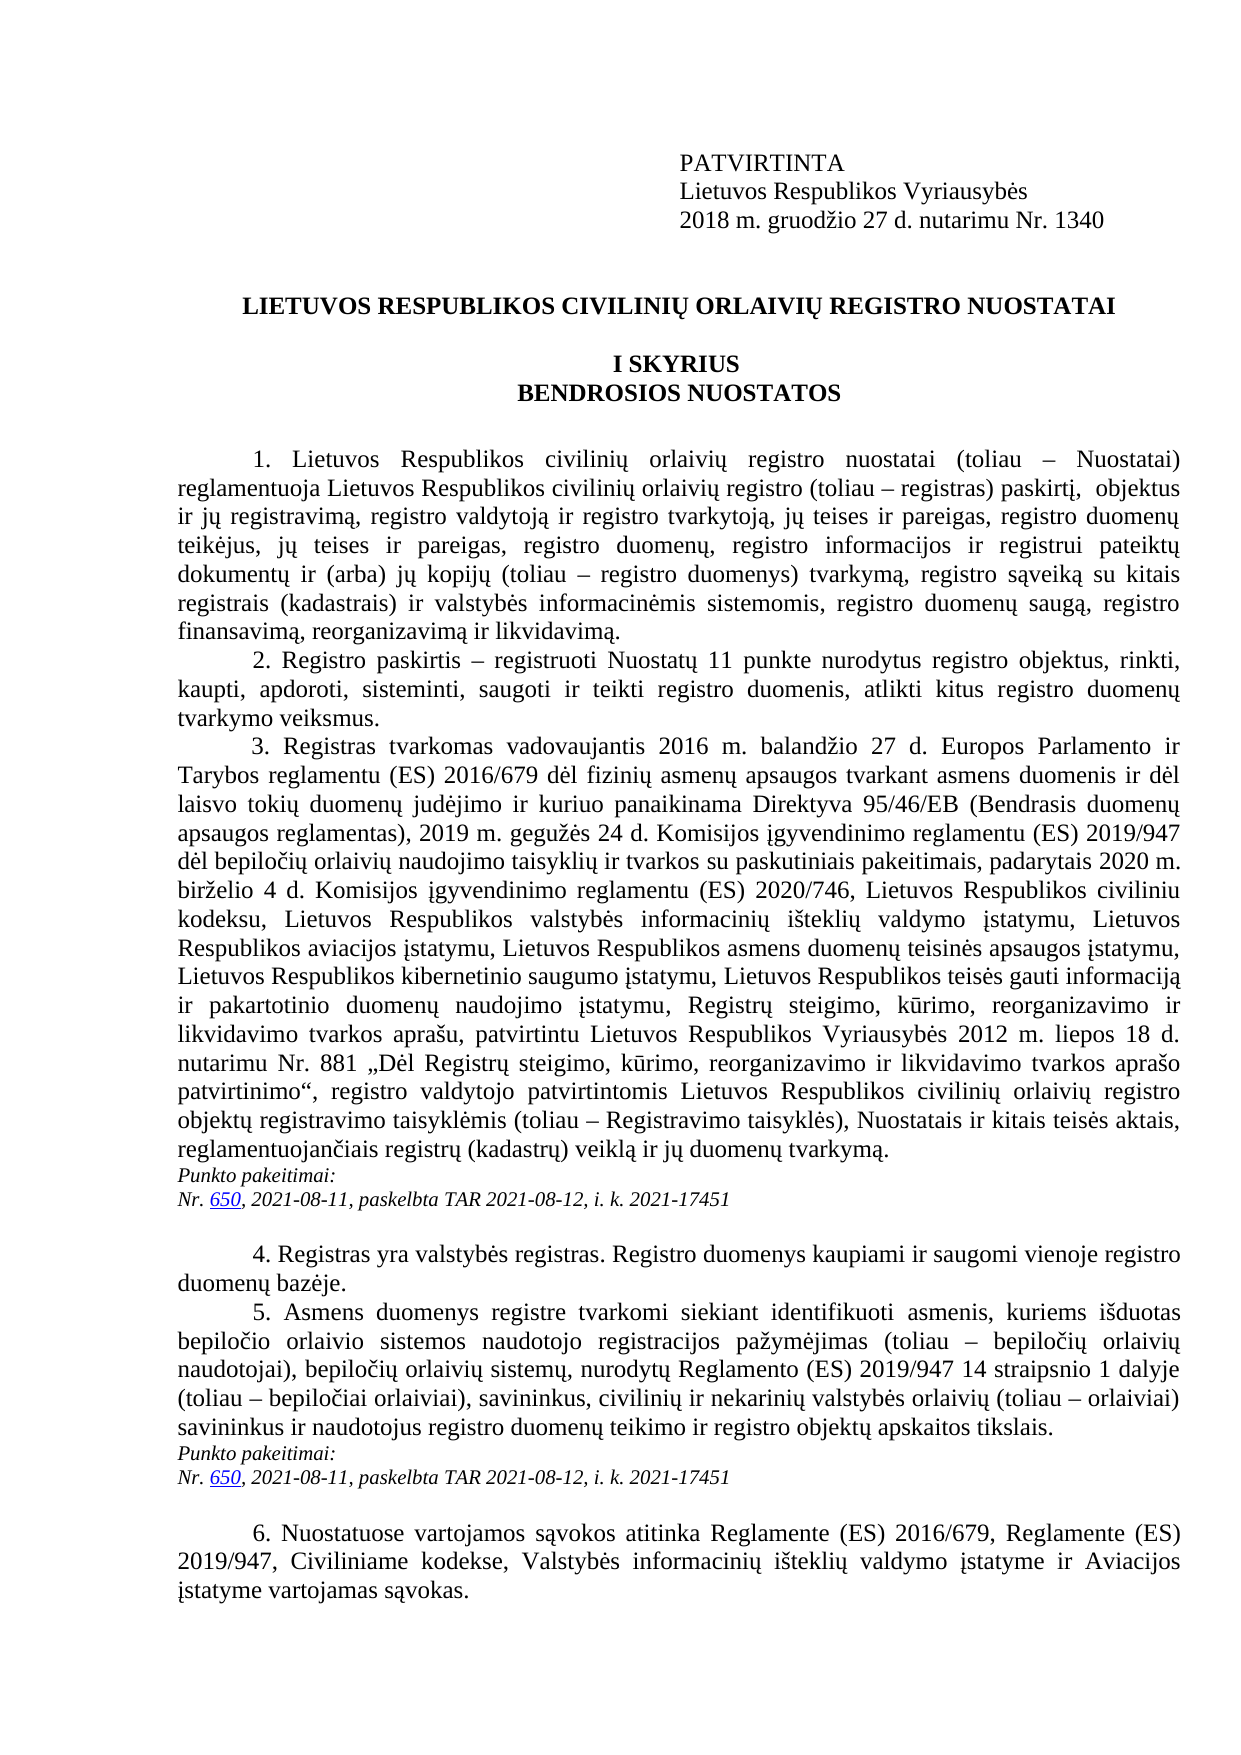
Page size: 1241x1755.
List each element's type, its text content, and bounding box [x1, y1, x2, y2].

text Punkto pakeitimai: [177, 1163, 1181, 1187]
text BENDROSIOS NUOSTATOS [177, 378, 1181, 406]
text 6. Nuostatuose vartojamos sąvokos atitinka Reglamente (ES) 2016/679, Reglamente (ES) 2019/947, Civiliniame kodekse, Valstybės informacinių išteklių valdymo įstatyme ir Aviacijos įstatyme vartojamas sąvokas. [177, 1518, 1181, 1604]
text Punkto pakeitimai: [177, 1441, 1181, 1465]
text Nr. 650, 2021-08-11, paskelbta TAR 2021-08-12, i. k. 2021-17451 [177, 1465, 1181, 1489]
text 1. Lietuvos Respublikos civilinių orlaivių registro nuostatai (toliau – Nuostatai) reglamentuoja Lietuvos Respublikos civilinių orlaivių registro (toliau – registras) paskirtį, objektus ir jų registravimą, registro valdytoją ir registro tvarkytoją, jų teises ir pareigas, registro duomenų teikėjus, jų teises ir pareigas, registro duomenų, registro informacijos ir registrui pateiktų dokumentų ir (arba) jų kopijų (toliau – registro duomenys) tvarkymą, registro sąveiką su kitais registrais (kadastrais) ir valstybės informacinėmis sistemomis, registro duomenų saugą, registro finansavimą, reorganizavimą ir likvidavimą. [177, 444, 1181, 645]
text I SKYRIUS [177, 349, 1181, 378]
text 3. Registras tvarkomas vadovaujantis 2016 m. balandžio 27 d. Europos Parlamento ir Tarybos reglamentu (ES) 2016/679 dėl fizinių asmenų apsaugos tvarkant asmens duomenis ir dėl laisvo tokių duomenų judėjimo ir kuriuo panaikinama Direktyva 95/46/EB (Bendrasis duomenų apsaugos reglamentas), 2019 m. gegužės 24 d. Komisijos įgyvendinimo reglamentu (ES) 2019/947 dėl bepiločių orlaivių naudojimo taisyklių ir tvarkos su paskutiniais pakeitimais, padarytais 2020 m. birželio 4 d. Komisijos įgyvendinimo reglamentu (ES) 2020/746, Lietuvos Respublikos civiliniu kodeksu, Lietuvos Respublikos valstybės informacinių išteklių valdymo įstatymu, Lietuvos Respublikos aviacijos įstatymu, Lietuvos Respublikos asmens duomenų teisinės apsaugos įstatymu, Lietuvos Respublikos kibernetinio saugumo įstatymu, Lietuvos Respublikos teisės gauti informaciją ir pakartotinio duomenų naudojimo įstatymu, Registrų steigimo, kūrimo, reorganizavimo ir likvidavimo tvarkos aprašu, patvirtintu Lietuvos Respublikos Vyriausybės 2012 m. liepos 18 d. nutarimu Nr. 881 „Dėl Registrų steigimo, kūrimo, reorganizavimo ir likvidavimo tvarkos aprašo patvirtinimo“, registro valdytojo patvirtintomis Lietuvos Respublikos civilinių orlaivių registro objektų registravimo taisyklėmis (toliau – Registravimo taisyklės), Nuostatais ir kitais teisės aktais, reglamentuojančiais registrų (kadastrų) veiklą ir jų duomenų tvarkymą. [177, 731, 1181, 1163]
text 5. Asmens duomenys registre tvarkomi siekiant identifikuoti asmenis, kuriems išduotas bepiločio orlaivio sistemos naudotojo registracijos pažymėjimas (toliau – bepiločių orlaivių naudotojai), bepiločių orlaivių sistemų, nurodytų Reglamento (ES) 2019/947 14 straipsnio 1 dalyje (toliau – bepiločiai orlaiviai), savininkus, civilinių ir nekarinių valstybės orlaivių (toliau – orlaiviai) savininkus ir naudotojus registro duomenų teikimo ir registro objektų apskaitos tikslais. [177, 1297, 1181, 1441]
text Nr. 650, 2021-08-11, paskelbta TAR 2021-08-12, i. k. 2021-17451 [177, 1187, 1181, 1211]
text 4. Registras yra valstybės registras. Registro duomenys kaupiami ir saugomi vienoje registro duomenų bazėje. [177, 1239, 1181, 1297]
text 2. Registro paskirtis – registruoti Nuostatų 11 punkte nurodytus registro objektus, rinkti, kaupti, apdoroti, sisteminti, saugoti ir teikti registro duomenis, atlikti kitus registro duomenų tvarkymo veiksmus. [177, 645, 1181, 731]
text PATVIRTINTA Lietuvos Respublikos Vyriausybės 2018 m. gruodžio 27 d. nutarimu Nr. 1340 [679, 148, 1181, 234]
text Lietuvos Respublikos civilinių orlaivių registro nuostatai [177, 291, 1181, 320]
